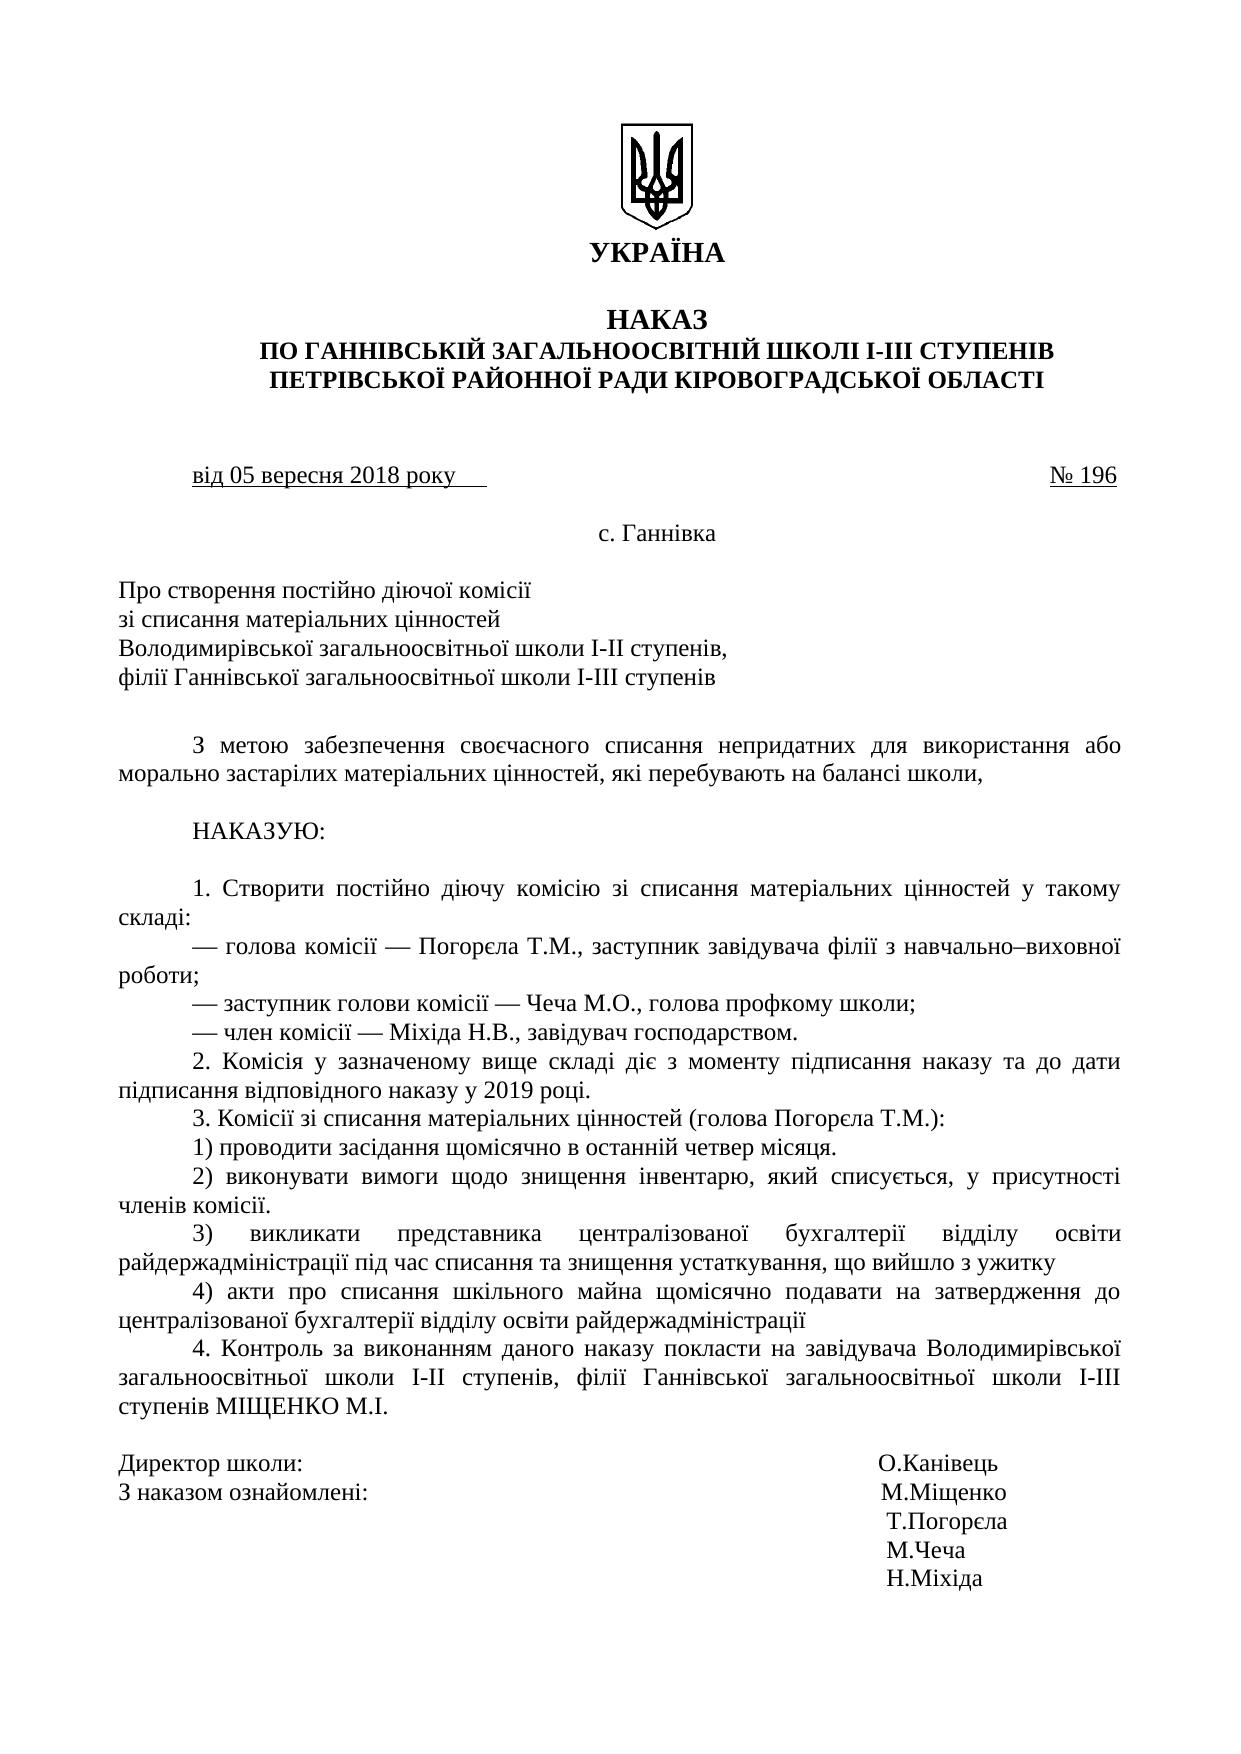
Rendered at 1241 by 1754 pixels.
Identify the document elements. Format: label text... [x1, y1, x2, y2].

text 4) акти про списання шкільного майна щомісячно подавати на затвердження до централізованої бухгалтерії відділу освіти райдержадміністрації [118, 1276, 1122, 1333]
text 2. Комісія у зазначеному вище складі діє з моменту підписання наказу та до дати підписання відповідного наказу у 2019 році. [118, 1046, 1122, 1103]
text Володимирівської загальноосвітньої школи І-ІІ ступенів, [118, 633, 1122, 662]
text 3) викликати представника централізованої бухгалтерії відділу освіти райдержадміністрації під час списання та знищення устаткування, що вийшло з ужитку [118, 1218, 1122, 1276]
text 4. Контроль за виконанням даного наказу покласти на завідувача Володимирівської загальноосвітньої школи І-ІІ ступенів, філії Ганнівської загальноосвітньої школи І-ІІІ ступенів МІЩЕНКО М.І. [118, 1333, 1122, 1420]
text Директор школи: О.Канівець [118, 1448, 1122, 1477]
text с. Ганнівка [118, 518, 1122, 547]
text 2) виконувати вимоги щодо знищення інвентарю, який списується, у присутності членів комісії. [118, 1161, 1122, 1218]
text НАКАЗ [118, 302, 1122, 336]
text ПЕТРІВСЬКОЇ РАЙОННОЇ РАДИ КІРОВОГРАДСЬКОЇ ОБЛАСТІ [118, 365, 1122, 393]
text — голова комісії — Погорєла Т.М., заступник завідувача філії з навчально–виховної роботи; [118, 931, 1122, 988]
text Н.Міхіда [886, 1563, 1122, 1592]
text 1) проводити засідання щомісячно в останній четвер місяця. [118, 1132, 1122, 1161]
text 3. Комісії зі списання матеріальних цінностей (голова Погорєла Т.М.): [118, 1103, 1122, 1132]
text 1. Створити постійно діючу комісію зі списання матеріальних цінностей у такому складі: [118, 873, 1122, 931]
text З метою забезпечення своєчасного списання непридатних для використання або морально застарілих матеріальних цінностей, які перебувають на балансі школи, [118, 730, 1122, 787]
text М.Чеча [886, 1535, 1122, 1563]
text філії Ганнівської загальноосвітньої школи І-ІІІ ступенів [118, 662, 1122, 691]
text зі списання матеріальних цінностей [118, 604, 1122, 633]
text З наказом ознайомлені: М.Міщенко [118, 1477, 1122, 1506]
text НАКАЗУЮ: [118, 816, 1122, 845]
text — член комісії — Міхіда Н.В., завідувач господарством. [118, 1017, 1122, 1046]
text ПО ГАННІВСЬКІЙ ЗАГАЛЬНООСВІТНІЙ ШКОЛІ І-ІІІ СТУПЕНІВ [118, 336, 1122, 365]
text Т.Погорєла [886, 1506, 1122, 1535]
text УКРАЇНА [118, 235, 1122, 269]
text від 05 вересня 2018 року № 196 [118, 461, 1122, 489]
text — заступник голови комісії — Чеча М.О., голова профкому школи; [118, 988, 1122, 1017]
text Про створення постійно діючої комісії [118, 576, 1122, 604]
